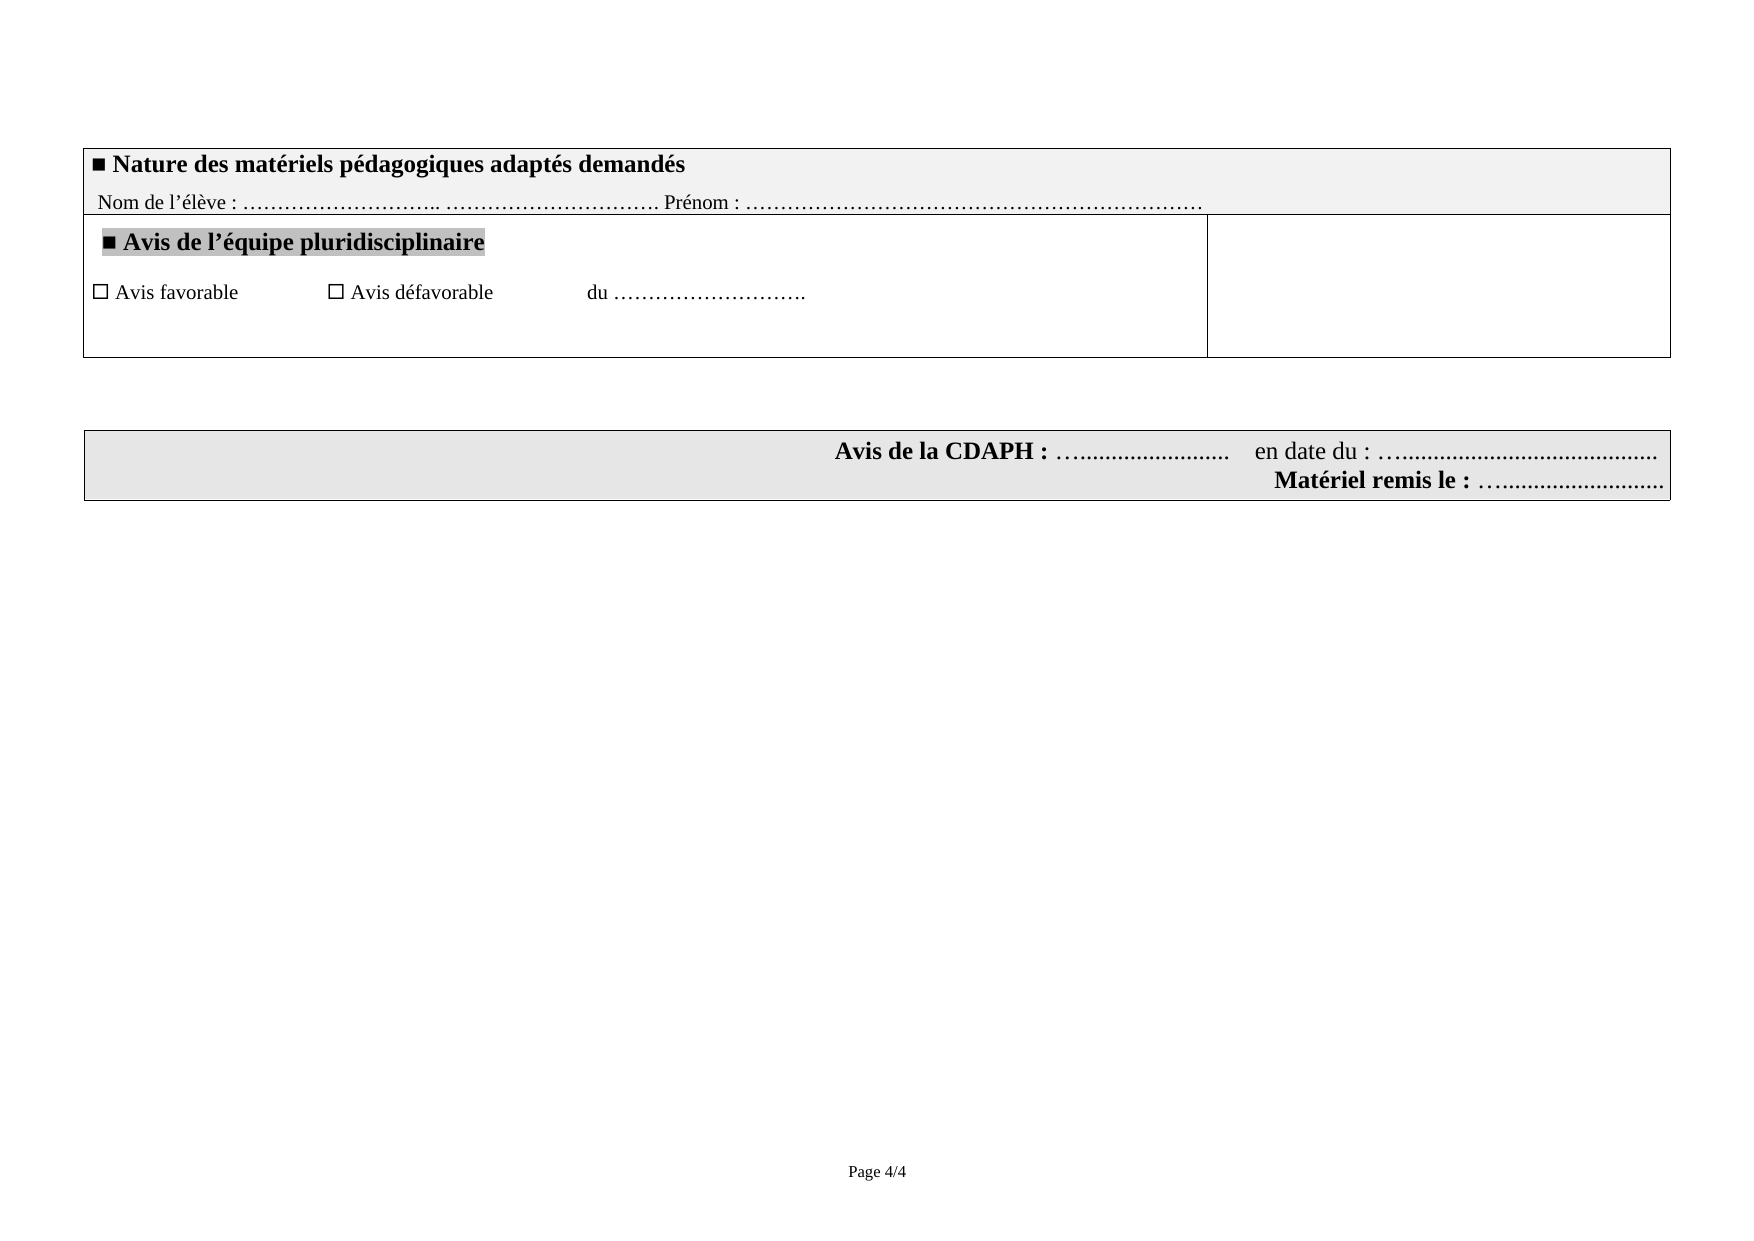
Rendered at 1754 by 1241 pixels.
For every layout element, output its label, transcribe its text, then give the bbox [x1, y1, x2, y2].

table_header Avis de la CDAPH : …........................ en date du : …......................................... Matériel remis le : ….......................... [85, 431, 1670, 499]
table_header ■ Nature des matériels pédagogiques adaptés demandés Nom de l’élève : ……………………….. …………………………. Prénom : ………………………………………………………… [84, 149, 1670, 214]
table_cell ■ Avis de l’équipe pluridisciplinaire  Avis favorable  Avis défavorable du ………………………. [84, 215, 1207, 357]
table_cell [1208, 215, 1670, 357]
